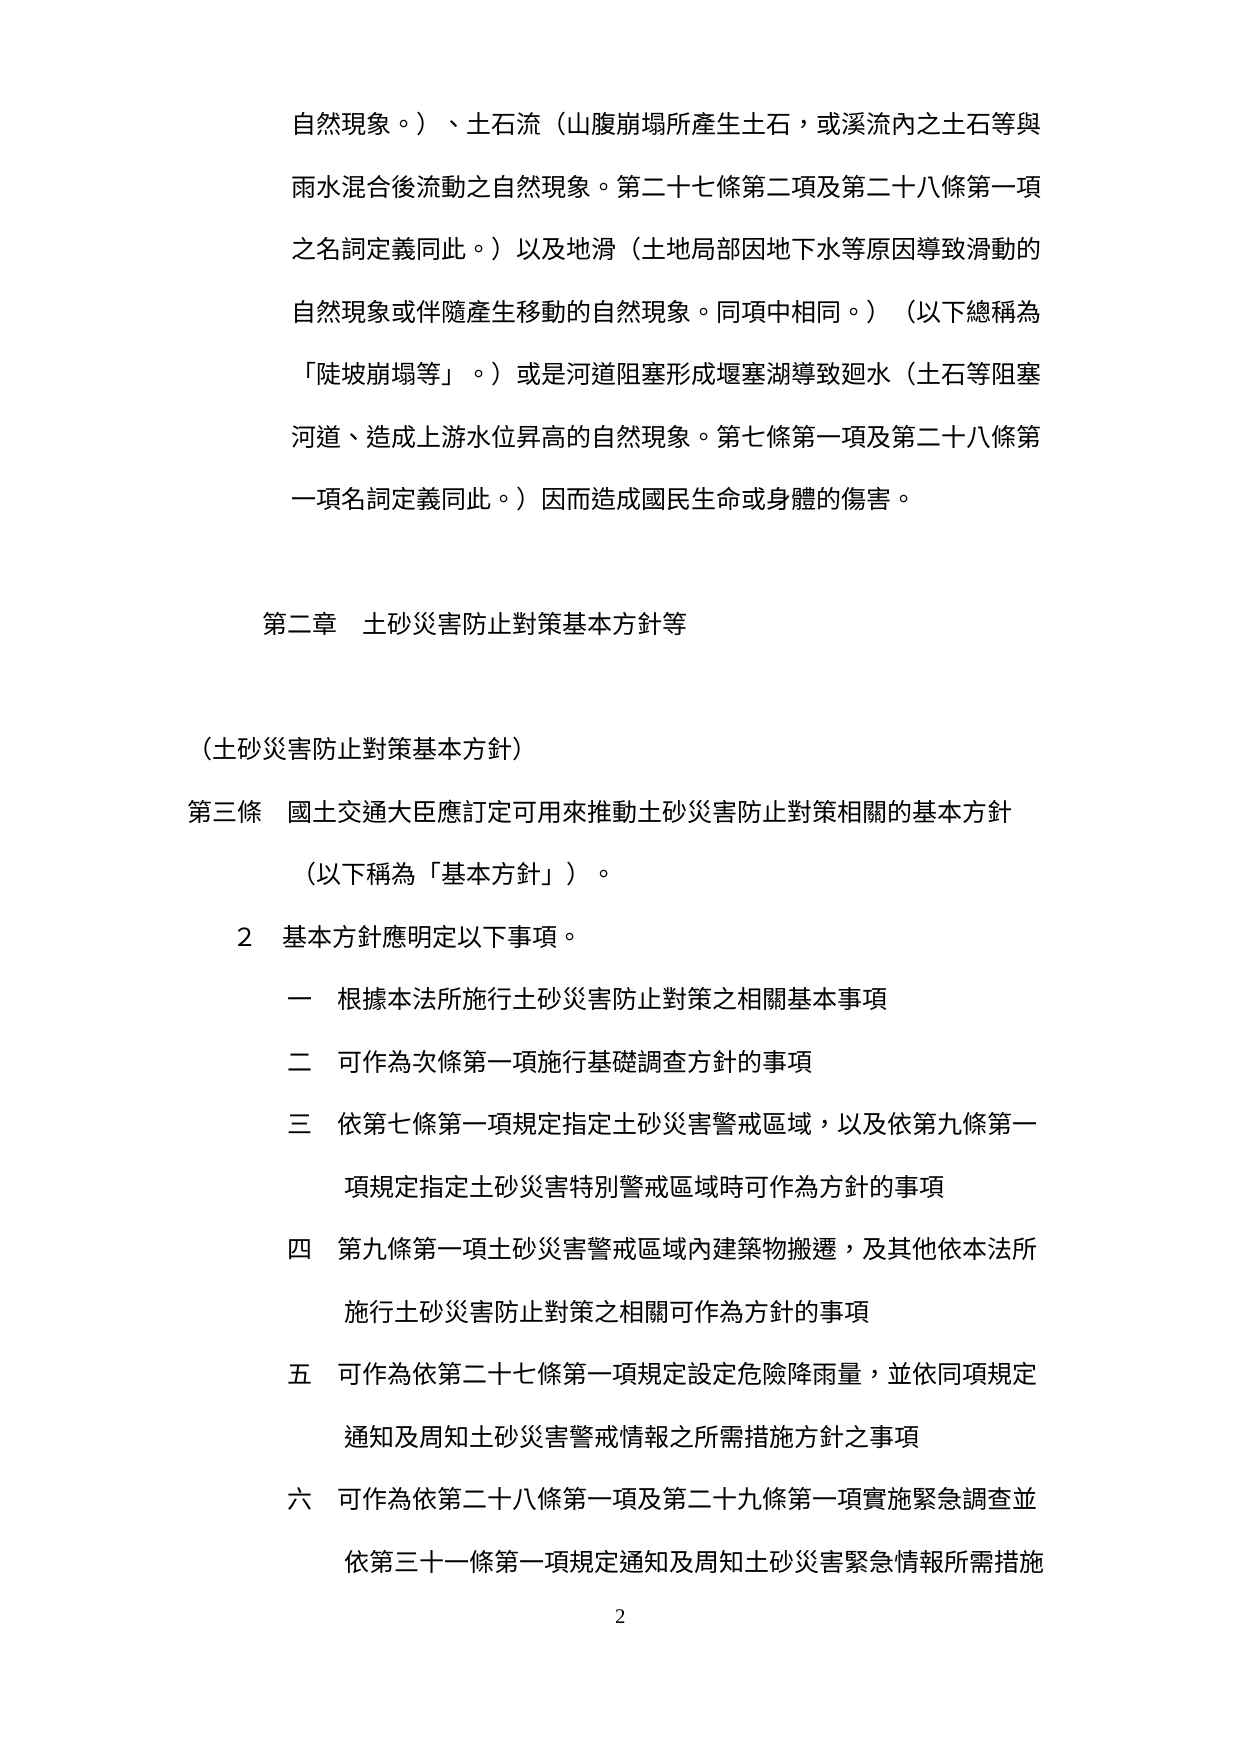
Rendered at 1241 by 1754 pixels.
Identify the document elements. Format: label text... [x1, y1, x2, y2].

text （土砂災害防止對策基本方針） [187, 706, 1053, 769]
text 自然現象。）、土石流（山腹崩塌所產生土石，或溪流內之土石等與雨水混合後流動之自然現象。第二十七條第二項及第二十八條第一項之名詞定義同此。）以及地滑（土地局部因地下水等原因導致滑動的自然現象或伴隨產生移動的自然現象。同項中相同。）（以下總稱為「陡坡崩塌等」。）或是河道阻塞形成堰塞湖導致廻水（土石等阻塞河道、造成上游水位昇高的自然現象。第七條第一項及第二十八條第一項名詞定義同此。）因而造成國民生命或身體的傷害。 [187, 81, 1053, 519]
text 二 可作為次條第一項施行基礎調查方針的事項 [287, 1019, 1053, 1081]
text 六 可作為依第二十八條第一項及第二十九條第一項實施緊急調查並依第三十一條第一項規定通知及周知土砂災害緊急情報所需措施 [287, 1456, 1053, 1581]
text 第三條 國土交通大臣應訂定可用來推動土砂災害防止對策相關的基本方針（以下稱為「基本方針」）。 [187, 769, 1053, 894]
text 第二章 土砂災害防止對策基本方針等 [187, 581, 1053, 644]
text 三 依第七條第一項規定指定土砂災害警戒區域，以及依第九條第一項規定指定土砂災害特別警戒區域時可作為方針的事項 [287, 1081, 1053, 1206]
text 一 根據本法所施行土砂災害防止對策之相關基本事項 [287, 956, 1053, 1019]
text 五 可作為依第二十七條第一項規定設定危險降雨量，並依同項規定通知及周知土砂災害警戒情報之所需措施方針之事項 [287, 1331, 1053, 1456]
text 四 第九條第一項土砂災害警戒區域內建築物搬遷，及其他依本法所施行土砂災害防止對策之相關可作為方針的事項 [287, 1206, 1053, 1331]
text ２ 基本方針應明定以下事項。 [232, 894, 1053, 956]
